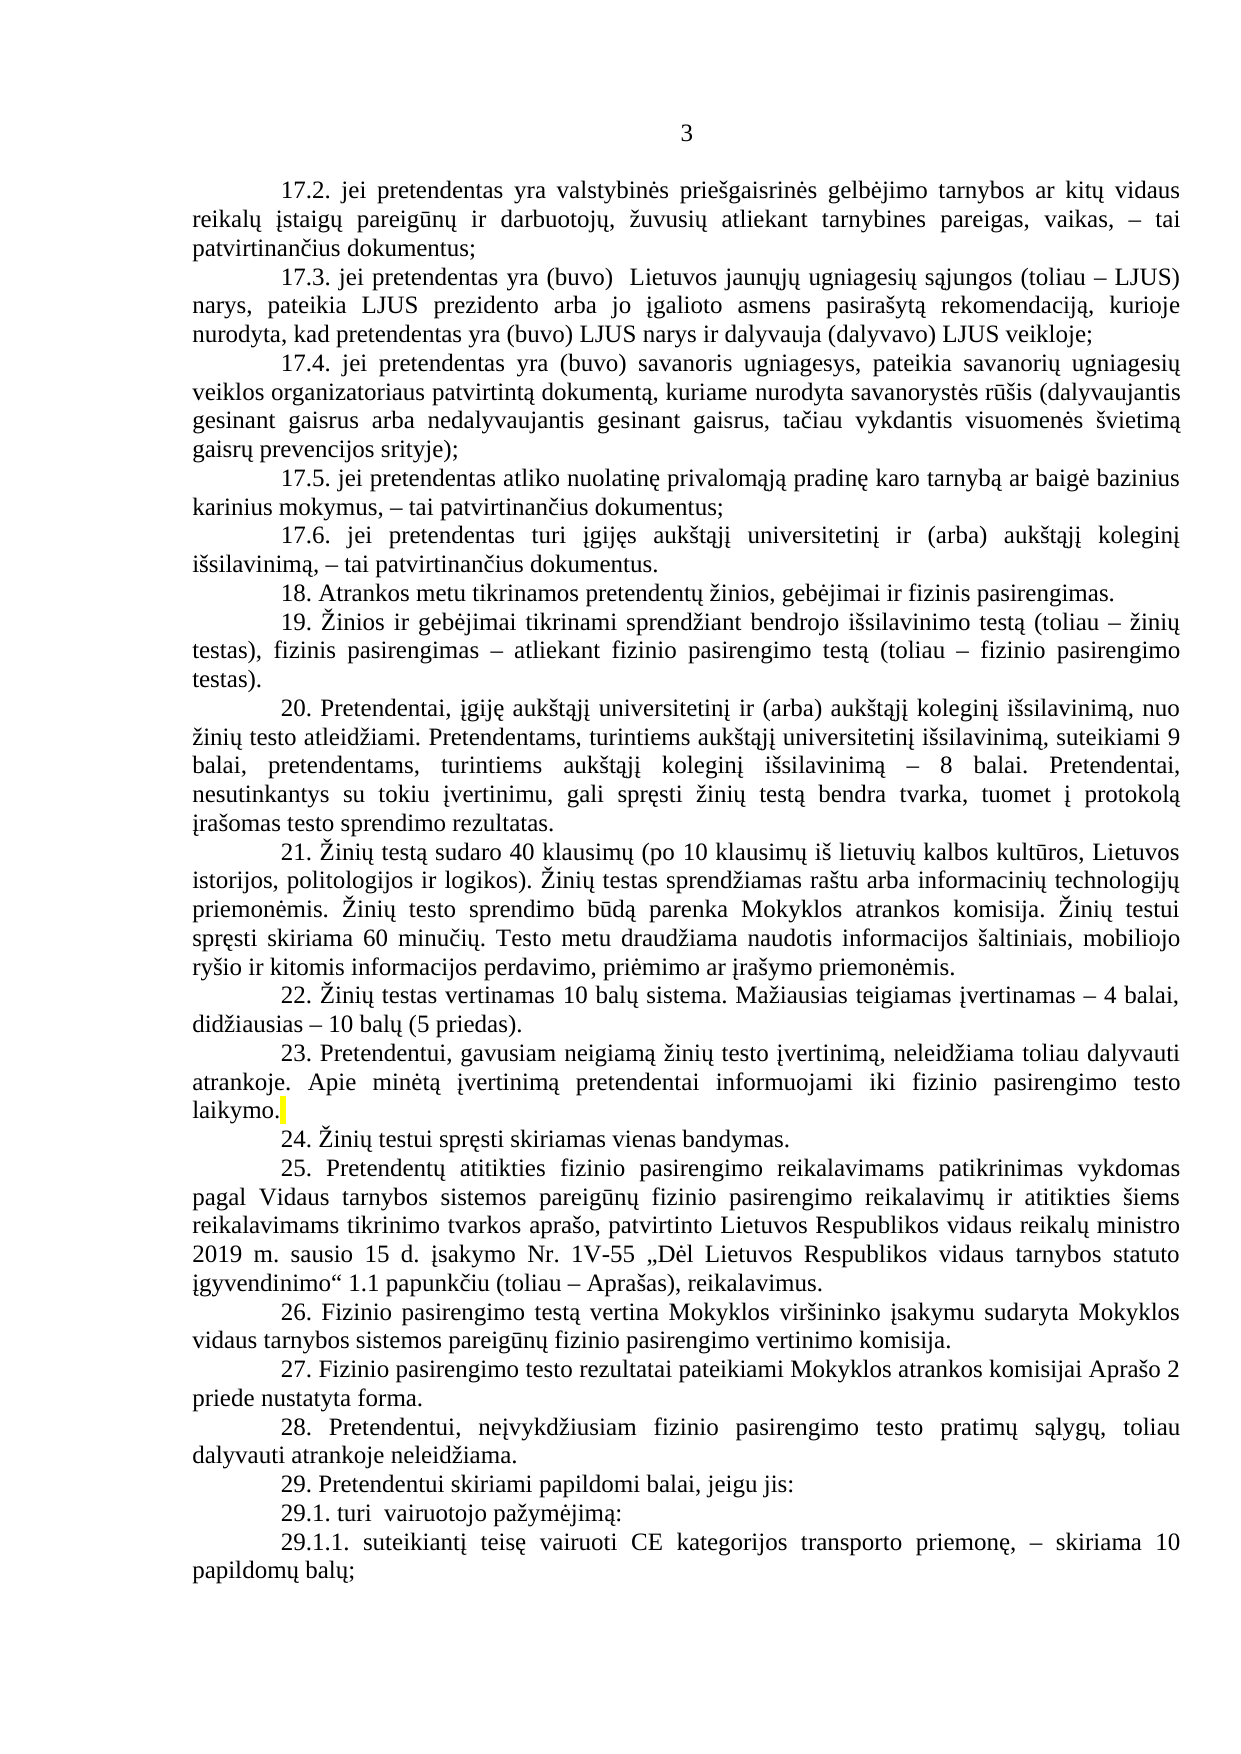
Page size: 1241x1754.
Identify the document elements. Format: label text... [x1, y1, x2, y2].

text 20. Pretendentai, įgiję aukštąjį universitetinį ir (arba) aukštąjį koleginį išsilavinimą, nuo žinių testo atleidžiami. Pretendentams, turintiems aukštąjį universitetinį išsilavinimą, suteikiami 9 balai, pretendentams, turintiems aukštąjį koleginį išsilavinimą – 8 balai. Pretendentai, nesutinkantys su tokiu įvertinimu, gali spręsti žinių testą bendra tvarka, tuomet į protokolą įrašomas testo sprendimo rezultatas. [192, 693, 1181, 837]
text 17.5. jei pretendentas atliko nuolatinę privalomąją pradinę karo tarnybą ar baigė bazinius karinius mokymus, – tai patvirtinančius dokumentus; [192, 463, 1181, 521]
text 29. Pretendentui skiriami papildomi balai, jeigu jis: [192, 1469, 1181, 1498]
text 29.1.1. suteikiantį teisę vairuoti CE kategorijos transporto priemonę, – skiriama 10 papildomų balų; [192, 1527, 1181, 1584]
text 22. Žinių testas vertinamas 10 balų sistema. Mažiausias teigiamas įvertinamas – 4 balai, didžiausias – 10 balų (5 priedas). [192, 981, 1181, 1038]
text 29.1. turi vairuotojo pažymėjimą: [192, 1498, 1181, 1527]
text 17.3. jei pretendentas yra (buvo) Lietuvos jaunųjų ugniagesių sąjungos (toliau – LJUS) narys, pateikia LJUS prezidento arba jo įgalioto asmens pasirašytą rekomendaciją, kurioje nurodyta, kad pretendentas yra (buvo) LJUS narys ir dalyvauja (dalyvavo) LJUS veikloje; [192, 262, 1181, 348]
text 28. Pretendentui, neįvykdžiusiam fizinio pasirengimo testo pratimų sąlygų, toliau dalyvauti atrankoje neleidžiama. [192, 1412, 1181, 1469]
text 21. Žinių testą sudaro 40 klausimų (po 10 klausimų iš lietuvių kalbos kultūros, Lietuvos istorijos, politologijos ir logikos). Žinių testas sprendžiamas raštu arba informacinių technologijų priemonėmis. Žinių testo sprendimo būdą parenka Mokyklos atrankos komisija. Žinių testui spręsti skiriama 60 minučių. Testo metu draudžiama naudotis informacijos šaltiniais, mobiliojo ryšio ir kitomis informacijos perdavimo, priėmimo ar įrašymo priemonėmis. [192, 837, 1181, 981]
text 18. Atrankos metu tikrinamos pretendentų žinios, gebėjimai ir fizinis pasirengimas. [192, 578, 1181, 607]
text 17.6. jei pretendentas turi įgijęs aukštąjį universitetinį ir (arba) aukštąjį koleginį išsilavinimą, – tai patvirtinančius dokumentus. [192, 521, 1181, 578]
text 23. Pretendentui, gavusiam neigiamą žinių testo įvertinimą, neleidžiama toliau dalyvauti atrankoje. Apie minėtą įvertinimą pretendentai informuojami iki fizinio pasirengimo testo laikymo. [192, 1038, 1181, 1124]
text 17.4. jei pretendentas yra (buvo) savanoris ugniagesys, pateikia savanorių ugniagesių veiklos organizatoriaus patvirtintą dokumentą, kuriame nurodyta savanorystės rūšis (dalyvaujantis gesinant gaisrus arba nedalyvaujantis gesinant gaisrus, tačiau vykdantis visuomenės švietimą gaisrų prevencijos srityje); [192, 348, 1181, 463]
text 26. Fizinio pasirengimo testą vertina Mokyklos viršininko įsakymu sudaryta Mokyklos vidaus tarnybos sistemos pareigūnų fizinio pasirengimo vertinimo komisija. [192, 1297, 1181, 1354]
text 27. Fizinio pasirengimo testo rezultatai pateikiami Mokyklos atrankos komisijai Aprašo 2 priede nustatyta forma. [192, 1354, 1181, 1412]
text 19. Žinios ir gebėjimai tikrinami sprendžiant bendrojo išsilavinimo testą (toliau – žinių testas), fizinis pasirengimas – atliekant fizinio pasirengimo testą (toliau – fizinio pasirengimo testas). [192, 607, 1181, 693]
text 25. Pretendentų atitikties fizinio pasirengimo reikalavimams patikrinimas vykdomas pagal Vidaus tarnybos sistemos pareigūnų fizinio pasirengimo reikalavimų ir atitikties šiems reikalavimams tikrinimo tvarkos aprašo, patvirtinto Lietuvos Respublikos vidaus reikalų ministro 2019 m. sausio 15 d. įsakymo Nr. 1V-55 „Dėl Lietuvos Respublikos vidaus tarnybos statuto įgyvendinimo“ 1.1 papunkčiu (toliau – Aprašas), reikalavimus. [192, 1153, 1181, 1297]
text 24. Žinių testui spręsti skiriamas vienas bandymas. [192, 1124, 1181, 1153]
text 17.2. jei pretendentas yra valstybinės priešgaisrinės gelbėjimo tarnybos ar kitų vidaus reikalų įstaigų pareigūnų ir darbuotojų, žuvusių atliekant tarnybines pareigas, vaikas, – tai patvirtinančius dokumentus; [192, 176, 1181, 262]
